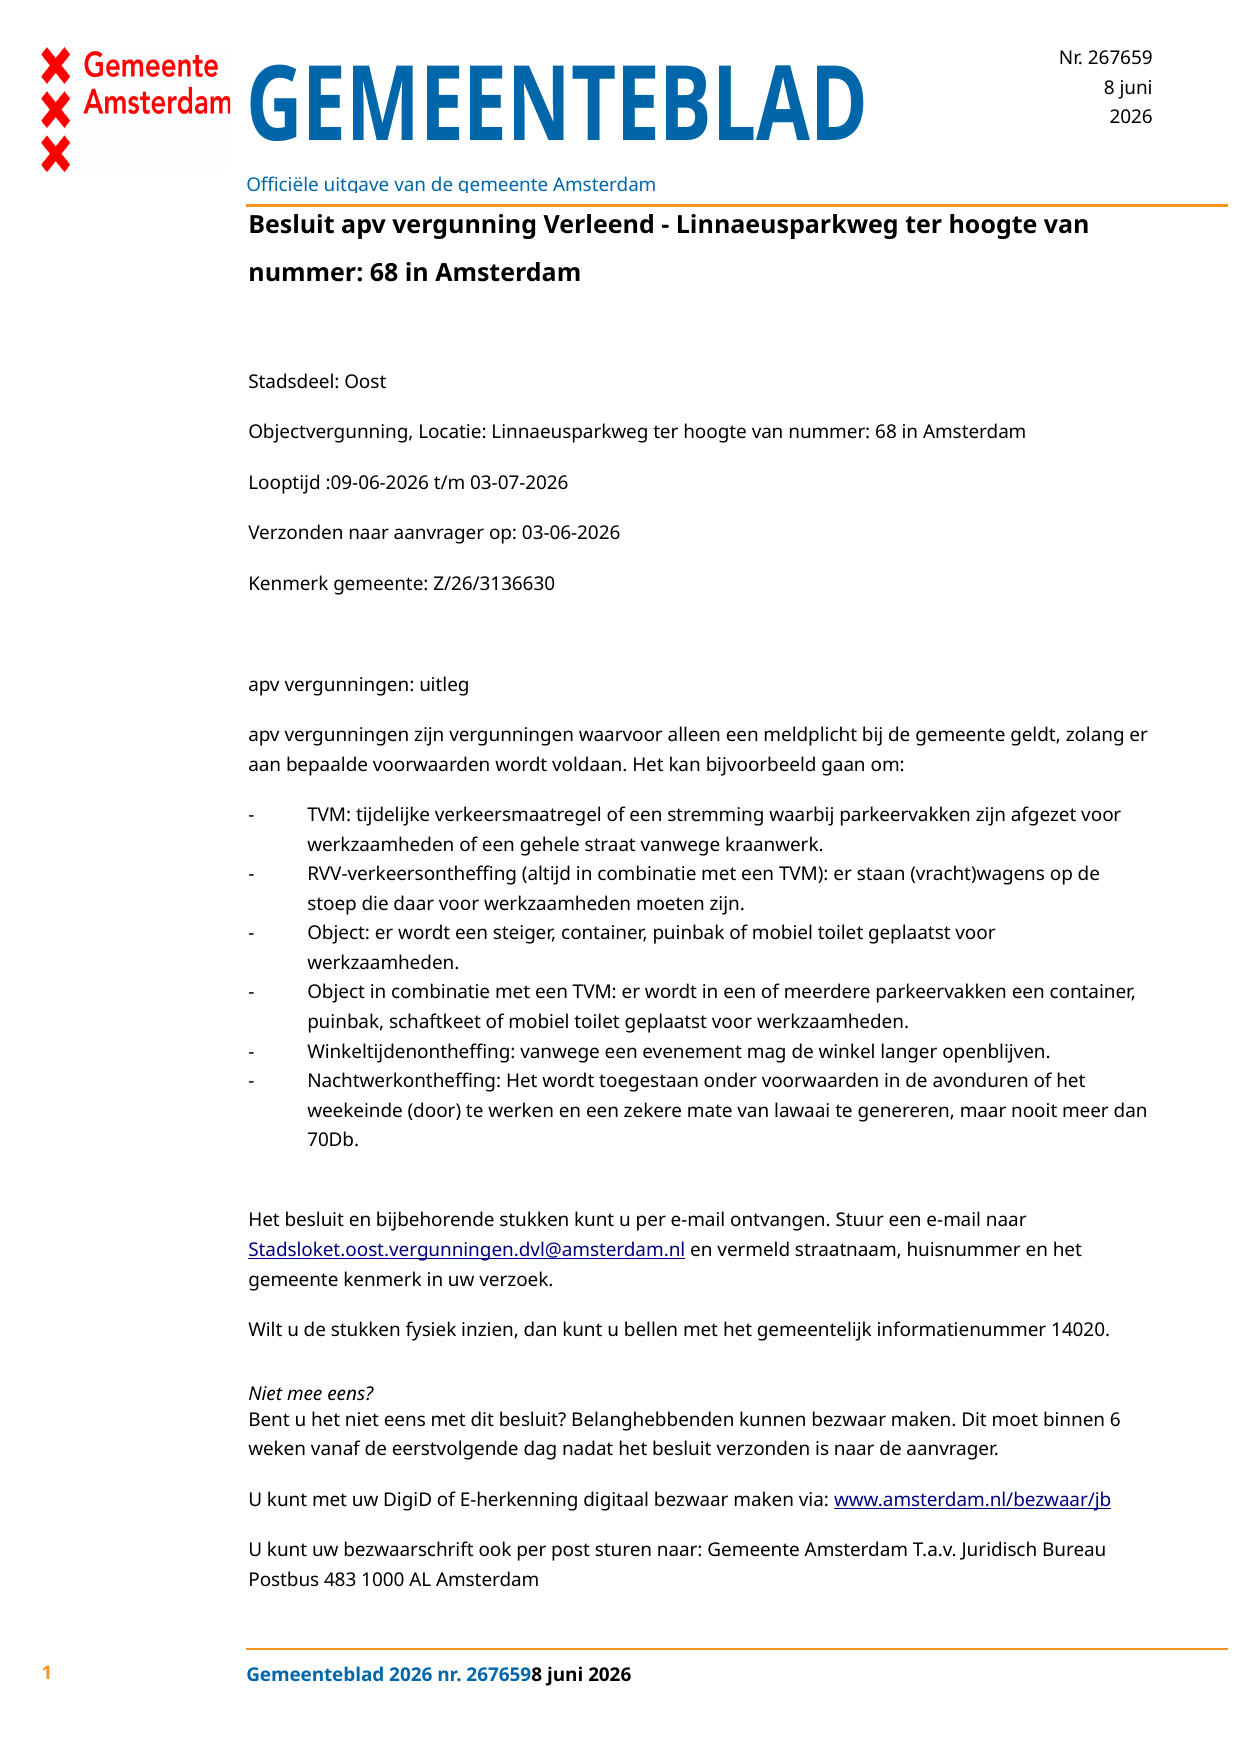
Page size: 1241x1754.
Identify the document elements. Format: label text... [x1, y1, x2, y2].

text U kunt uw bezwaarschrift ook per post sturen naar: Gemeente Amsterdam T.a.v. Juridisch Bureau Postbus 483 1000 AL Amsterdam [248, 1536, 1152, 1592]
list Nachtwerkontheffing: Het wordt toegestaan onder voorwaarden in de avonduren of het weekeinde (door) te werken en een zekere mate van lawaai te genereren, maar nooit meer dan 70Db. [248, 1067, 1152, 1152]
text Stadsdeel: Oost [248, 368, 1152, 394]
picture [41, 47, 231, 172]
list Winkeltijdenontheffing: vanwege een evenement mag de winkel langer openblijven. [248, 1038, 1152, 1064]
text Kenmerk gemeente: Z/26/3136630 [248, 570, 1152, 596]
text Bent u het niet eens met dit besluit? Belanghebbenden kunnen bezwaar maken. Dit moet binnen 6 weken vanaf de eerstvolgende dag nadat het besluit verzonden is naar de aanvrager. [248, 1406, 1152, 1461]
text U kunt met uw DigiD of E-herkenning digitaal bezwaar maken via: www.amsterdam.nl/bezwaar/jb [248, 1486, 1152, 1512]
list Object in combinatie met een TVM: er wordt in een of meerdere parkeervakken een container, puinbak, schaftkeet of mobiel toilet geplaatst voor werkzaamheden. [248, 979, 1152, 1034]
text apv vergunningen zijn vergunningen waarvoor alleen een meldplicht bij de gemeente geldt, zolang er aan bepaalde voorwaarden wordt voldaan. Het kan bijvoorbeeld gaan om: [248, 721, 1152, 777]
text Niet mee eens? [248, 1380, 1152, 1406]
text Wilt u de stukken fysiek inzien, dan kunt u bellen met het gemeentelijk informatienummer 14020. [248, 1316, 1152, 1342]
list Object: er wordt een steiger, container, puinbak of mobiel toilet geplaatst voor werkzaamheden. [248, 919, 1152, 975]
list RVV-verkeersontheffing (altijd in combinatie met een TVM): er staan (vracht)wagens op de stoep die daar voor werkzaamheden moeten zijn. [248, 860, 1152, 916]
list TVM: tijdelijke verkeersmaatregel of een stremming waarbij parkeervakken zijn afgezet voor werkzaamheden of een gehele straat vanwege kraanwerk. [248, 801, 1152, 857]
text Het besluit en bijbehorende stukken kunt u per e-mail ontvangen. Stuur een e-mail naar Stadsloket.oost.vergunningen.dvl@amsterdam.nl en vermeld straatnaam, huisnummer en het gemeente kenmerk in uw verzoek. [248, 1207, 1152, 1292]
text apv vergunningen: uitleg [248, 671, 1152, 697]
text Verzonden naar aanvrager op: 03-06-2026 [248, 519, 1152, 545]
text Looptijd :09-06-2026 t/m 03-07-2026 [248, 469, 1152, 495]
text Objectvergunning, Locatie: Linnaeusparkweg ter hoogte van nummer: 68 in Amsterdam [248, 419, 1152, 444]
text Besluit apv vergunning Verleend - Linnaeusparkweg ter hoogte van nummer: 68 in Amsterdam [248, 207, 1152, 288]
